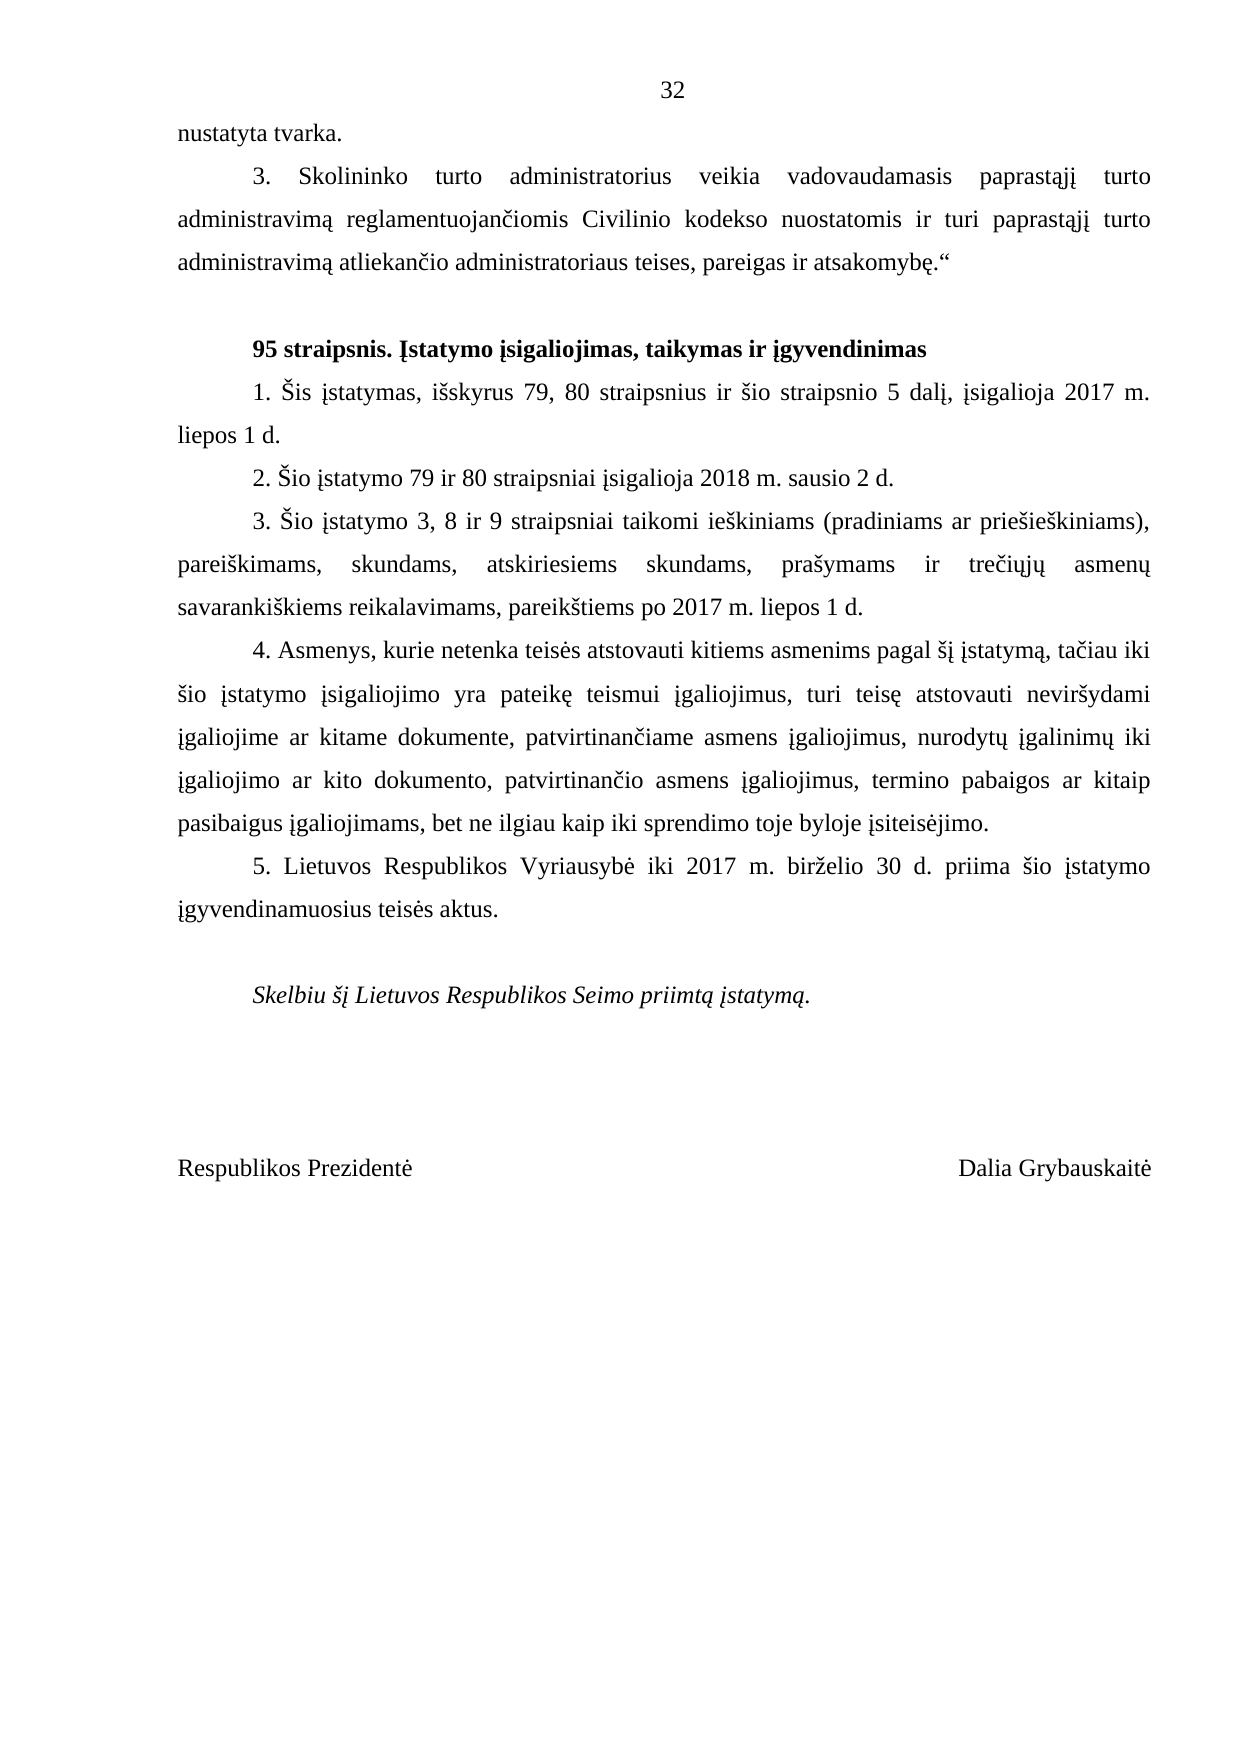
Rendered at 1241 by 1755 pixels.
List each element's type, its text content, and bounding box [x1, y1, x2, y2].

text 3. Skolininko turto administratorius veikia vadovaudamasis paprastąjį turto administravimą reglamentuojančiomis Civilinio kodekso nuostatomis ir turi paprastąjį turto administravimą atliekančio administratoriaus teises, pareigas ir atsakomybę.“ [177, 161, 1152, 276]
text 5. Lietuvos Respublikos Vyriausybė iki 2017 m. birželio 30 d. priima šio įstatymo įgyvendinamuosius teisės aktus. [177, 851, 1152, 923]
text Skelbiu šį Lietuvos Respublikos Seimo priimtą įstatymą. [177, 981, 1152, 1009]
text 95 straipsnis. Įstatymo įsigaliojimas, taikymas ir įgyvendinimas [177, 334, 1152, 362]
text 1. Šis įstatymas, išskyrus 79, 80 straipsnius ir šio straipsnio 5 dalį, įsigalioja 2017 m. liepos 1 d. [177, 377, 1152, 449]
text 3. Šio įstatymo 3, 8 ir 9 straipsniai taikomi ieškiniams (pradiniams ar priešieškiniams), pareiškimams, skundams, atskiriesiems skundams, prašymams ir trečiųjų asmenų savarankiškiems reikalavimams, pareikštiems po 2017 m. liepos 1 d. [177, 506, 1152, 621]
text 2. Šio įstatymo 79 ir 80 straipsniai įsigalioja 2018 m. sausio 2 d. [177, 463, 1152, 492]
text 4. Asmenys, kurie netenka teisės atstovauti kitiems asmenims pagal šį įstatymą, tačiau iki šio įstatymo įsigaliojimo yra pateikę teismui įgaliojimus, turi teisę atstovauti neviršydami įgaliojime ar kitame dokumente, patvirtinančiame asmens įgaliojimus, nurodytų įgalinimų iki įgaliojimo ar kito dokumento, patvirtinančio asmens įgaliojimus, termino pabaigos ar kitaip pasibaigus įgaliojimams, bet ne ilgiau kaip iki sprendimo toje byloje įsiteisėjimo. [177, 636, 1152, 837]
text Respublikos Prezidentė Dalia Grybauskaitė [177, 1153, 1152, 1182]
text nustatyta tvarka. [177, 118, 1152, 147]
